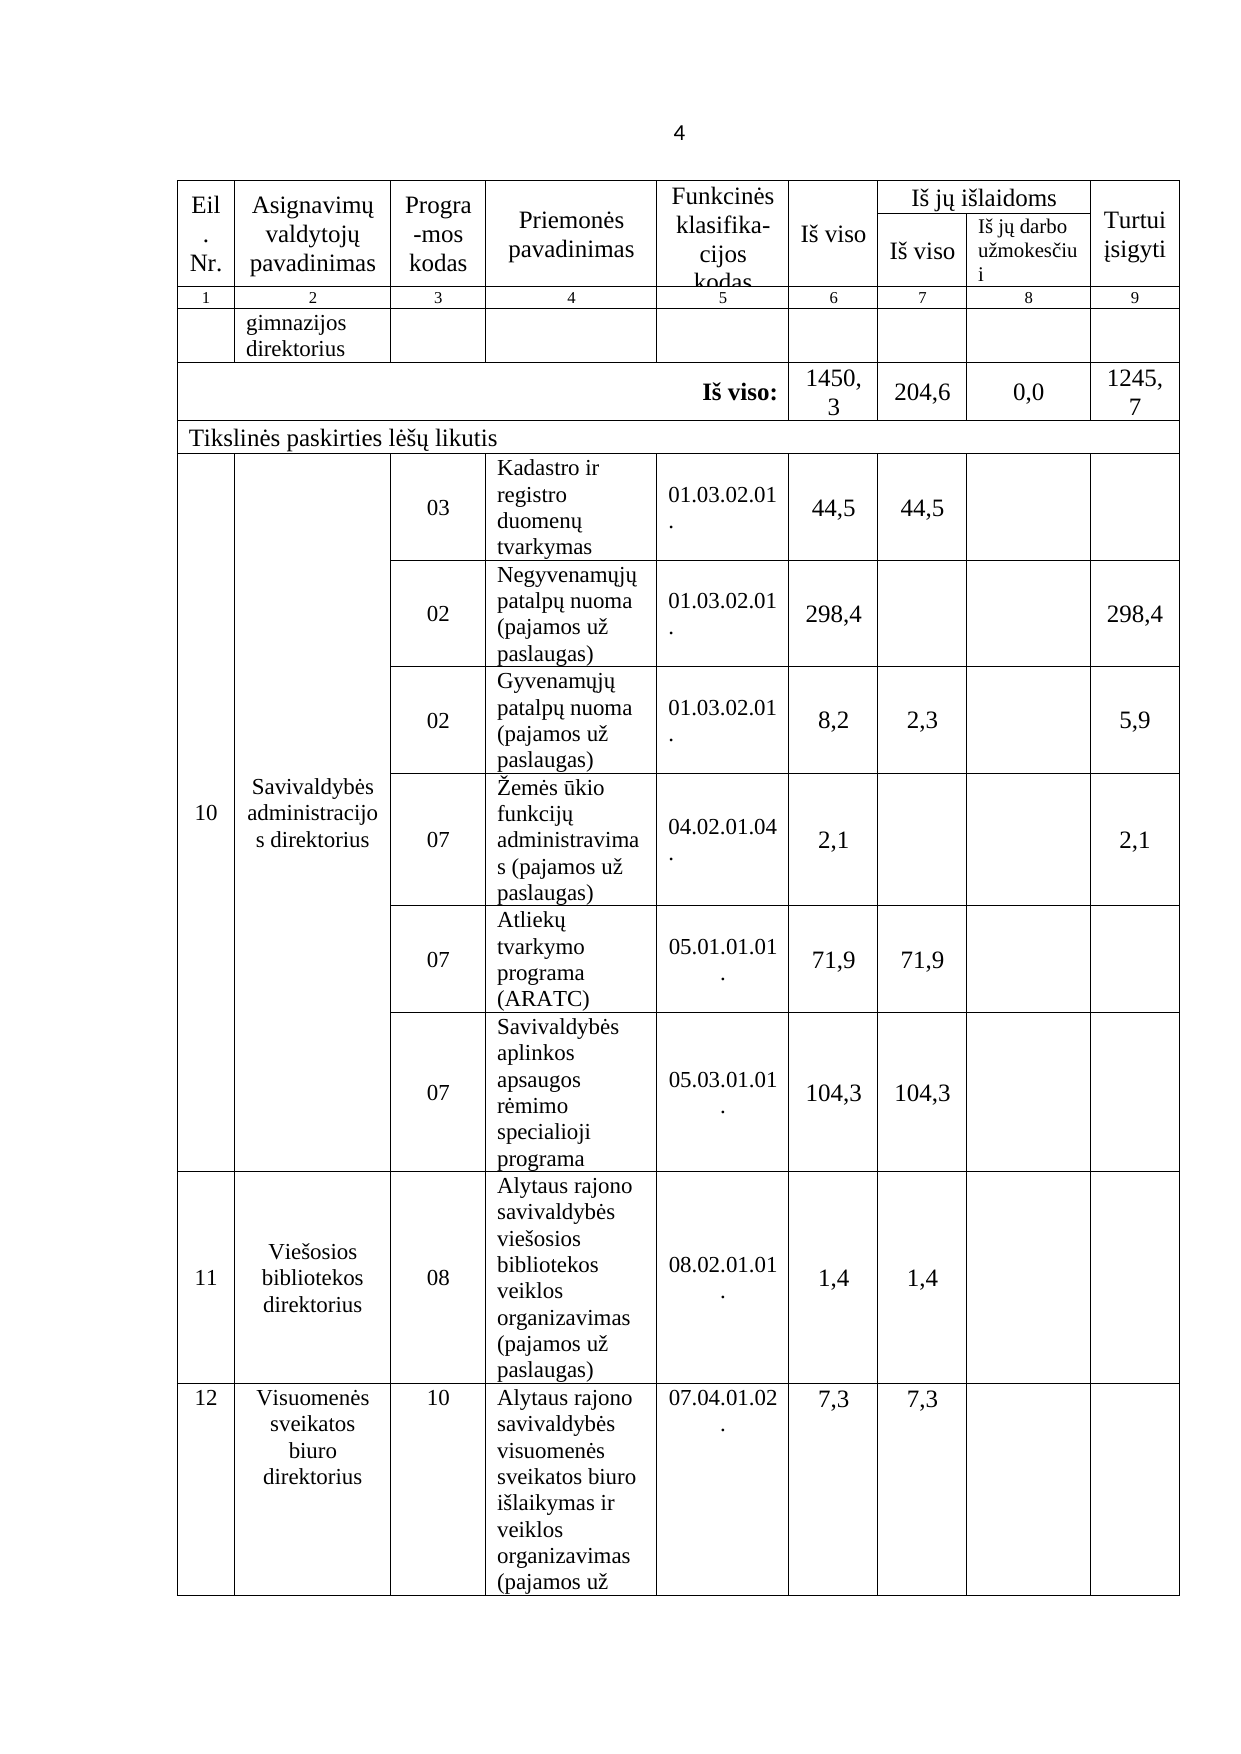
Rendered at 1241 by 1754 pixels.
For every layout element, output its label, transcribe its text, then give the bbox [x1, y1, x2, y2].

table_cell 02 [391, 667, 485, 773]
table_cell [789, 309, 877, 362]
table_cell 1,4 [878, 1172, 966, 1383]
table_cell 104,3 [878, 1013, 966, 1171]
table_cell 4 [486, 287, 656, 308]
table_cell 6 [789, 287, 877, 308]
table_cell [878, 309, 966, 362]
table_cell [967, 906, 1090, 1012]
table_cell 2,1 [789, 774, 877, 905]
table_cell Iš viso: [178, 363, 788, 420]
table_cell Viešosios bibliotekos direktorius [235, 1172, 390, 1383]
table_cell 12 [178, 1384, 234, 1595]
table_cell 1,4 [789, 1172, 877, 1383]
table_cell Alytaus rajono savivaldybės viešosios bibliotekos veiklos organizavimas (pajamos už paslaugas) [486, 1172, 656, 1383]
table_cell 9 [1091, 287, 1179, 308]
table_cell [391, 309, 485, 362]
table_cell 104,3 [789, 1013, 877, 1171]
table_cell 3 [391, 287, 485, 308]
table_cell [1091, 309, 1179, 362]
table_cell [967, 1384, 1090, 1595]
table_cell 1 [178, 287, 234, 308]
table_cell Savivaldybės administracijos direktorius [235, 454, 390, 1171]
table_cell gimnazijos direktorius [235, 309, 390, 362]
table_cell [657, 309, 788, 362]
table_cell [486, 309, 656, 362]
table_cell 07 [391, 906, 485, 1012]
table_cell 07 [391, 1013, 485, 1171]
table_cell 0,0 [967, 363, 1090, 420]
table_cell Kadastro ir registro duomenų tvarkymas [486, 454, 656, 560]
table_header Eil. Nr. [178, 181, 234, 286]
table_cell 08 [391, 1172, 485, 1383]
table_cell [1091, 906, 1179, 1012]
table_cell Gyvenamųjų patalpų nuoma (pajamos už paslaugas) [486, 667, 656, 773]
table_cell Žemės ūkio funkcijų administravimas (pajamos už paslaugas) [486, 774, 656, 905]
table_cell 1245,7 [1091, 363, 1179, 420]
table_header Iš jų išlaidoms [878, 181, 1090, 213]
table_cell 1450,3 [789, 363, 877, 420]
table_cell 8,2 [789, 667, 877, 773]
table_cell 44,5 [878, 454, 966, 560]
table_header Turtui įsigyti [1091, 181, 1179, 286]
table_cell 5 [657, 287, 788, 308]
table_cell 7 [878, 287, 966, 308]
table_cell [967, 561, 1090, 666]
table_cell 10 [178, 454, 234, 1171]
table_cell [967, 454, 1090, 560]
table_cell 2 [235, 287, 390, 308]
table_cell [1091, 454, 1179, 560]
table_cell Iš viso [878, 214, 966, 286]
table_cell 01.03.02.01. [657, 667, 788, 773]
table_cell 02 [391, 561, 485, 666]
table_cell 10 [391, 1384, 485, 1595]
table_cell Savivaldybės aplinkos apsaugos rėmimo specialioji programa [486, 1013, 656, 1171]
table_cell 71,9 [878, 906, 966, 1012]
table_cell [967, 1013, 1090, 1171]
table_cell [967, 667, 1090, 773]
table_cell [1091, 1172, 1179, 1383]
table_header Progra-mos kodas [391, 181, 485, 286]
table_cell [1091, 1013, 1179, 1171]
table_cell 11 [178, 1172, 234, 1383]
table_cell 5,9 [1091, 667, 1179, 773]
table_cell [967, 1172, 1090, 1383]
table_header Iš viso [789, 181, 877, 286]
table_cell [178, 309, 234, 362]
table_cell 05.01.01.01. [657, 906, 788, 1012]
table_cell 03 [391, 454, 485, 560]
table_cell 01.03.02.01. [657, 454, 788, 560]
table_cell 71,9 [789, 906, 877, 1012]
table_cell [967, 309, 1090, 362]
table_cell 298,4 [789, 561, 877, 666]
table_cell 44,5 [789, 454, 877, 560]
table_cell 07.04.01.02. [657, 1384, 788, 1595]
table_cell [967, 774, 1090, 905]
table_cell Tikslinės paskirties lėšų likutis [178, 421, 1179, 453]
table_cell Alytaus rajono savivaldybės visuomenės sveikatos biuro išlaikymas ir veiklos organizavimas (pajamos už [486, 1384, 656, 1595]
table_cell [1091, 1384, 1179, 1595]
table_cell 04.02.01.04. [657, 774, 788, 905]
table_header Funkcinės klasifika-cijos kodas [657, 181, 788, 286]
table_cell 08.02.01.01. [657, 1172, 788, 1383]
table_cell Iš jų darbo užmokesčiui [967, 214, 1090, 286]
table_cell 2,3 [878, 667, 966, 773]
table_cell 7,3 [878, 1384, 966, 1595]
table_cell 05.03.01.01. [657, 1013, 788, 1171]
table_cell 01.03.02.01. [657, 561, 788, 666]
table_cell Negyvenamųjų patalpų nuoma (pajamos už paslaugas) [486, 561, 656, 666]
table_header Priemonės pavadinimas [486, 181, 656, 286]
table_cell 204,6 [878, 363, 966, 420]
table_cell [878, 561, 966, 666]
table_cell 07 [391, 774, 485, 905]
table_cell 2,1 [1091, 774, 1179, 905]
table_cell [878, 774, 966, 905]
table_cell 7,3 [789, 1384, 877, 1595]
table_cell Atliekų tvarkymo programa (ARATC) [486, 906, 656, 1012]
table_header Asignavimų valdytojų pavadinimas [235, 181, 390, 286]
table_cell 8 [967, 287, 1090, 308]
table_cell 298,4 [1091, 561, 1179, 666]
table_cell Visuomenės sveikatos biuro direktorius [235, 1384, 390, 1595]
